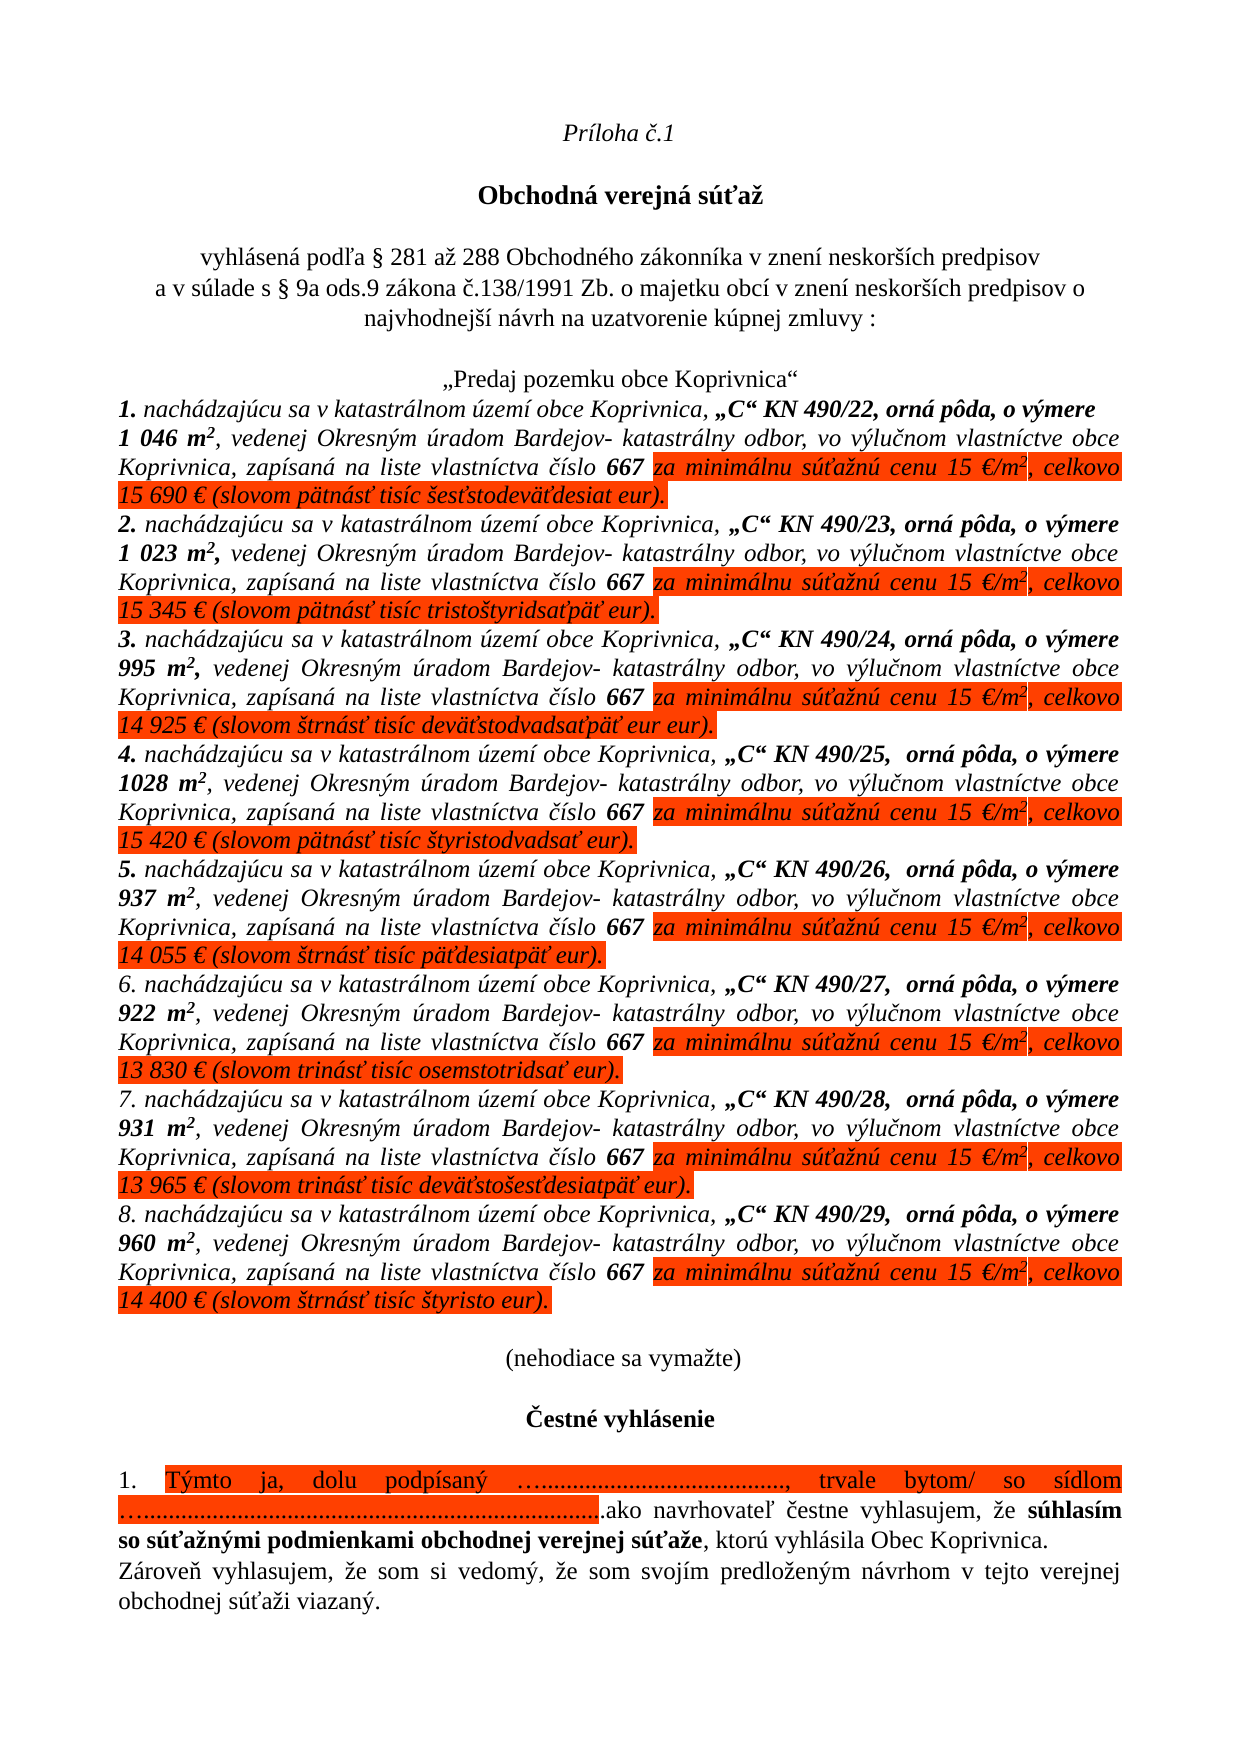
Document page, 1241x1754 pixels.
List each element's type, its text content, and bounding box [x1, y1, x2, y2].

text 6. nachádzajúcu sa v katastrálnom území obce Koprivnica, „C“ KN 490/27, orná pôda, o výmere 922 m2, vedenej Okresným úradom Bardejov- katastrálny odbor, vo výlučnom vlastníctve obce Koprivnica, zapísaná na liste vlastníctva číslo 667 za minimálnu súťažnú cenu 15 €/m2, celkovo 13 830 € (slovom trinásť tisíc osemstotridsať eur). [118, 969, 1122, 1084]
text 7. nachádzajúcu sa v katastrálnom území obce Koprivnica, „C“ KN 490/28, orná pôda, o výmere 931 m2, vedenej Okresným úradom Bardejov- katastrálny odbor, vo výlučnom vlastníctve obce Koprivnica, zapísaná na liste vlastníctva číslo 667 za minimálnu súťažnú cenu 15 €/m2, celkovo 13 965 € (slovom trinásť tisíc deväťstošesťdesiatpäť eur). [118, 1084, 1122, 1199]
text 1 046 m2, vedenej Okresným úradom Bardejov- katastrálny odbor, vo výlučnom vlastníctve obce Koprivnica, zapísaná na liste vlastníctva číslo 667 za minimálnu súťažnú cenu 15 €/m2, celkovo 15 690 € (slovom pätnásť tisíc šesťstodeväťdesiat eur). [118, 423, 1122, 509]
text Čestné vyhlásenie [118, 1404, 1122, 1433]
text 1. nachádzajúcu sa v katastrálnom území obce Koprivnica, „C“ KN 490/22, orná pôda, o výmere [118, 394, 1122, 423]
text Obchodná verejná súťaž [118, 179, 1122, 210]
text (nehodiace sa vymažte) [118, 1343, 1122, 1372]
text vyhlásená podľa § 281 až 288 Obchodného zákonníka v znení neskorších predpisov [118, 242, 1122, 271]
text 8. nachádzajúcu sa v katastrálnom území obce Koprivnica, „C“ KN 490/29, orná pôda, o výmere 960 m2, vedenej Okresným úradom Bardejov- katastrálny odbor, vo výlučnom vlastníctve obce Koprivnica, zapísaná na liste vlastníctva číslo 667 za minimálnu súťažnú cenu 15 €/m2, celkovo 14 400 € (slovom štrnásť tisíc štyristo eur). [118, 1199, 1122, 1314]
text 3. nachádzajúcu sa v katastrálnom území obce Koprivnica, „C“ KN 490/24, orná pôda, o výmere 995 m2, vedenej Okresným úradom Bardejov- katastrálny odbor, vo výlučnom vlastníctve obce Koprivnica, zapísaná na liste vlastníctva číslo 667 za minimálnu súťažnú cenu 15 €/m2, celkovo 14 925 € (slovom štrnásť tisíc deväťstodvadsaťpäť eur eur). [118, 624, 1122, 739]
text 1. Týmto ja, dolu podpísaný …......................................., trvale bytom/ so sídlom …..........................................................................ako navrhovateľ čestne vyhlasujem, že súhlasím so súťažnými podmienkami obchodnej verejnej súťaže, ktorú vyhlásila Obec Koprivnica. [118, 1465, 1122, 1554]
text „Predaj pozemku obce Koprivnica“ [118, 364, 1122, 393]
text a v súlade s § 9a ods.9 zákona č.138/1991 Zb. o majetku obcí v znení neskorších predpisov o najvhodnejší návrh na uzatvorenie kúpnej zmluvy : [118, 273, 1122, 332]
text 5. nachádzajúcu sa v katastrálnom území obce Koprivnica, „C“ KN 490/26, orná pôda, o výmere 937 m2, vedenej Okresným úradom Bardejov- katastrálny odbor, vo výlučnom vlastníctve obce Koprivnica, zapísaná na liste vlastníctva číslo 667 za minimálnu súťažnú cenu 15 €/m2, celkovo 14 055 € (slovom štrnásť tisíc päťdesiatpäť eur). [118, 854, 1122, 969]
text 2. nachádzajúcu sa v katastrálnom území obce Koprivnica, „C“ KN 490/23, orná pôda, o výmere 1 023 m2, vedenej Okresným úradom Bardejov- katastrálny odbor, vo výlučnom vlastníctve obce Koprivnica, zapísaná na liste vlastníctva číslo 667 za minimálnu súťažnú cenu 15 €/m2, celkovo 15 345 € (slovom pätnásť tisíc tristoštyridsaťpäť eur). [118, 509, 1122, 624]
text Zároveň vyhlasujem, že som si vedomý, že som svojím predloženým návrhom v tejto verejnej obchodnej súťaži viazaný. [118, 1556, 1122, 1615]
text Príloha č.1 [118, 118, 1122, 147]
text 4. nachádzajúcu sa v katastrálnom území obce Koprivnica, „C“ KN 490/25, orná pôda, o výmere 1028 m2, vedenej Okresným úradom Bardejov- katastrálny odbor, vo výlučnom vlastníctve obce Koprivnica, zapísaná na liste vlastníctva číslo 667 za minimálnu súťažnú cenu 15 €/m2, celkovo 15 420 € (slovom pätnásť tisíc štyristodvadsať eur). [118, 739, 1122, 854]
